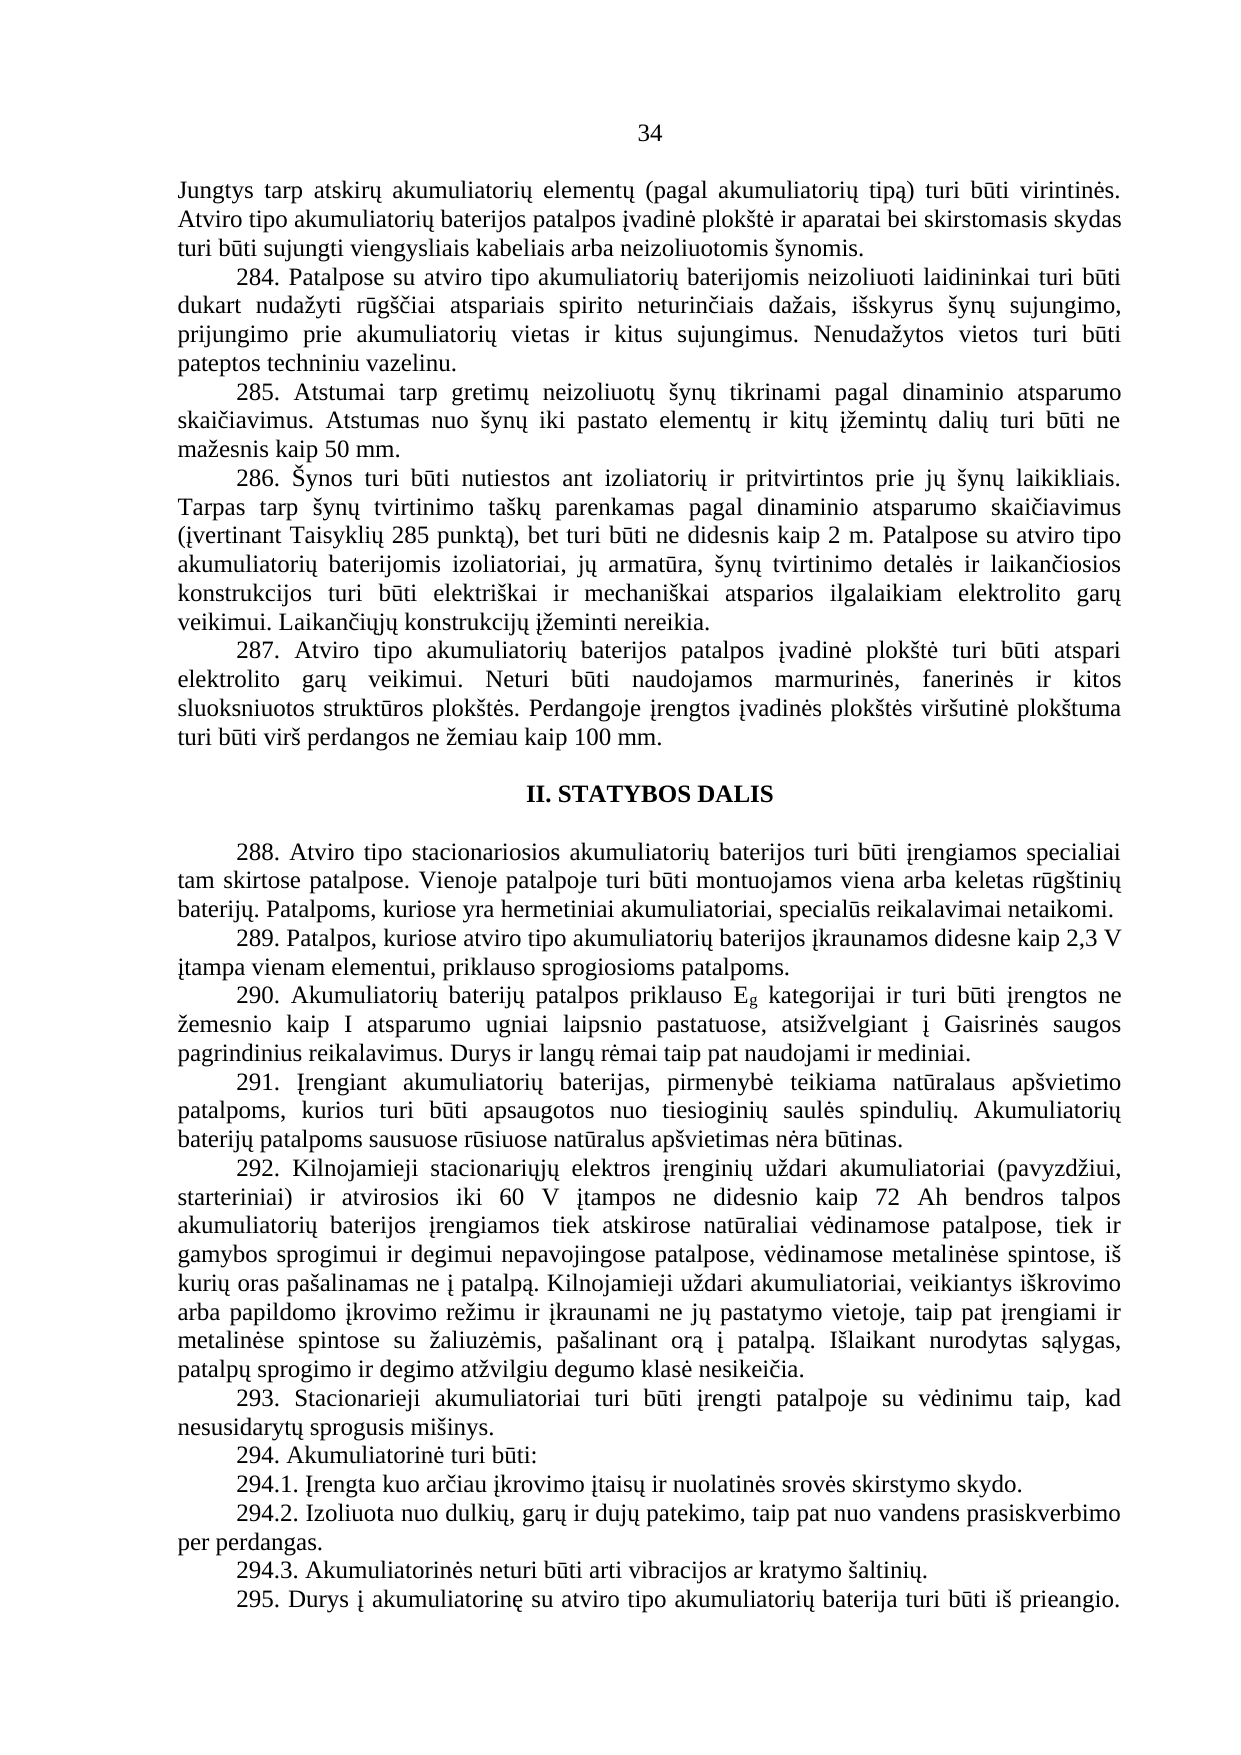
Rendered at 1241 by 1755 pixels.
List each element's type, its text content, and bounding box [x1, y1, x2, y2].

text 287. Atviro tipo akumuliatorių baterijos patalpos įvadinė plokštė turi būti atspari elektrolito garų veikimui. Neturi būti naudojamos marmurinės, fanerinės ir kitos sluoksniuotos struktūros plokštės. Perdangoje įrengtos įvadinės plokštės viršutinė plokštuma turi būti virš perdangos ne žemiau kaip 100 mm. [177, 636, 1122, 751]
text 285. Atstumai tarp gretimų neizoliuotų šynų tikrinami pagal dinaminio atsparumo skaičiavimus. Atstumas nuo šynų iki pastato elementų ir kitų įžemintų dalių turi būti ne mažesnis kaip 50 mm. [177, 377, 1122, 463]
text Jungtys tarp atskirų akumuliatorių elementų (pagal akumuliatorių tipą) turi būti virintinės. Atviro tipo akumuliatorių baterijos patalpos įvadinė plokštė ir aparatai bei skirstomasis skydas turi būti sujungti viengysliais kabeliais arba neizoliuotomis šynomis. [177, 176, 1122, 262]
text 288. Atviro tipo stacionariosios akumuliatorių baterijos turi būti įrengiamos specialiai tam skirtose patalpose. Vienoje patalpoje turi būti montuojamos viena arba keletas rūgštinių baterijų. Patalpoms, kuriose yra hermetiniai akumuliatoriai, specialūs reikalavimai netaikomi. [177, 837, 1122, 923]
text 294. Akumuliatorinė turi būti: [177, 1441, 1122, 1469]
text 286. Šynos turi būti nutiestos ant izoliatorių ir pritvirtintos prie jų šynų laikikliais. Tarpas tarp šynų tvirtinimo taškų parenkamas pagal dinaminio atsparumo skaičiavimus (įvertinant Taisyklių 285 punktą), bet turi būti ne didesnis kaip 2 m. Patalpose su atviro tipo akumuliatorių baterijomis izoliatoriai, jų armatūra, šynų tvirtinimo detalės ir laikančiosios konstrukcijos turi būti elektriškai ir mechaniškai atsparios ilgalaikiam elektrolito garų veikimui. Laikančiųjų konstrukcijų įžeminti nereikia. [177, 463, 1122, 636]
text 291. Įrengiant akumuliatorių baterijas, pirmenybė teikiama natūralaus apšvietimo patalpoms, kurios turi būti apsaugotos nuo tiesioginių saulės spindulių. Akumuliatorių baterijų patalpoms sausuose rūsiuose natūralus apšvietimas nėra būtinas. [177, 1067, 1122, 1153]
text 284. Patalpose su atviro tipo akumuliatorių baterijomis neizoliuoti laidininkai turi būti dukart nudažyti rūgščiai atspariais spirito neturinčiais dažais, išskyrus šynų sujungimo, prijungimo prie akumuliatorių vietas ir kitus sujungimus. Nenudažytos vietos turi būti pateptos techniniu vazelinu. [177, 262, 1122, 377]
text 295. Durys į akumuliatorinę su atviro tipo akumuliatorių baterija turi būti iš prieangio. [177, 1584, 1122, 1613]
text 292. Kilnojamieji stacionariųjų elektros įrenginių uždari akumuliatoriai (pavyzdžiui, starteriniai) ir atvirosios iki 60 V įtampos ne didesnio kaip 72 Ah bendros talpos akumuliatorių baterijos įrengiamos tiek atskirose natūraliai vėdinamose patalpose, tiek ir gamybos sprogimui ir degimui nepavojingose patalpose, vėdinamose metalinėse spintose, iš kurių oras pašalinamas ne į patalpą. Kilnojamieji uždari akumuliatoriai, veikiantys iškrovimo arba papildomo įkrovimo režimu ir įkraunami ne jų pastatymo vietoje, taip pat įrengiami ir metalinėse spintose su žaliuzėmis, pašalinant orą į patalpą. Išlaikant nurodytas sąlygas, patalpų sprogimo ir degimo atžvilgiu degumo klasė nesikeičia. [177, 1153, 1122, 1383]
text 290. Akumuliatorių baterijų patalpos priklauso Eg kategorijai ir turi būti įrengtos ne žemesnio kaip I atsparumo ugniai laipsnio pastatuose, atsižvelgiant į Gaisrinės saugos pagrindinius reikalavimus. Durys ir langų rėmai taip pat naudojami ir mediniai. [177, 981, 1122, 1067]
text II. STATYBOS DALIS [177, 779, 1122, 808]
text 294.3. Akumuliatorinės neturi būti arti vibracijos ar kratymo šaltinių. [177, 1556, 1122, 1584]
text 289. Patalpos, kuriose atviro tipo akumuliatorių baterijos įkraunamos didesne kaip 2,3 V įtampa vienam elementui, priklauso sprogiosioms patalpoms. [177, 923, 1122, 981]
text 293. Stacionarieji akumuliatoriai turi būti įrengti patalpoje su vėdinimu taip, kad nesusidarytų sprogusis mišinys. [177, 1383, 1122, 1441]
text 294.1. Įrengta kuo arčiau įkrovimo įtaisų ir nuolatinės srovės skirstymo skydo. [177, 1469, 1122, 1498]
text 294.2. Izoliuota nuo dulkių, garų ir dujų patekimo, taip pat nuo vandens prasiskverbimo per perdangas. [177, 1498, 1122, 1556]
